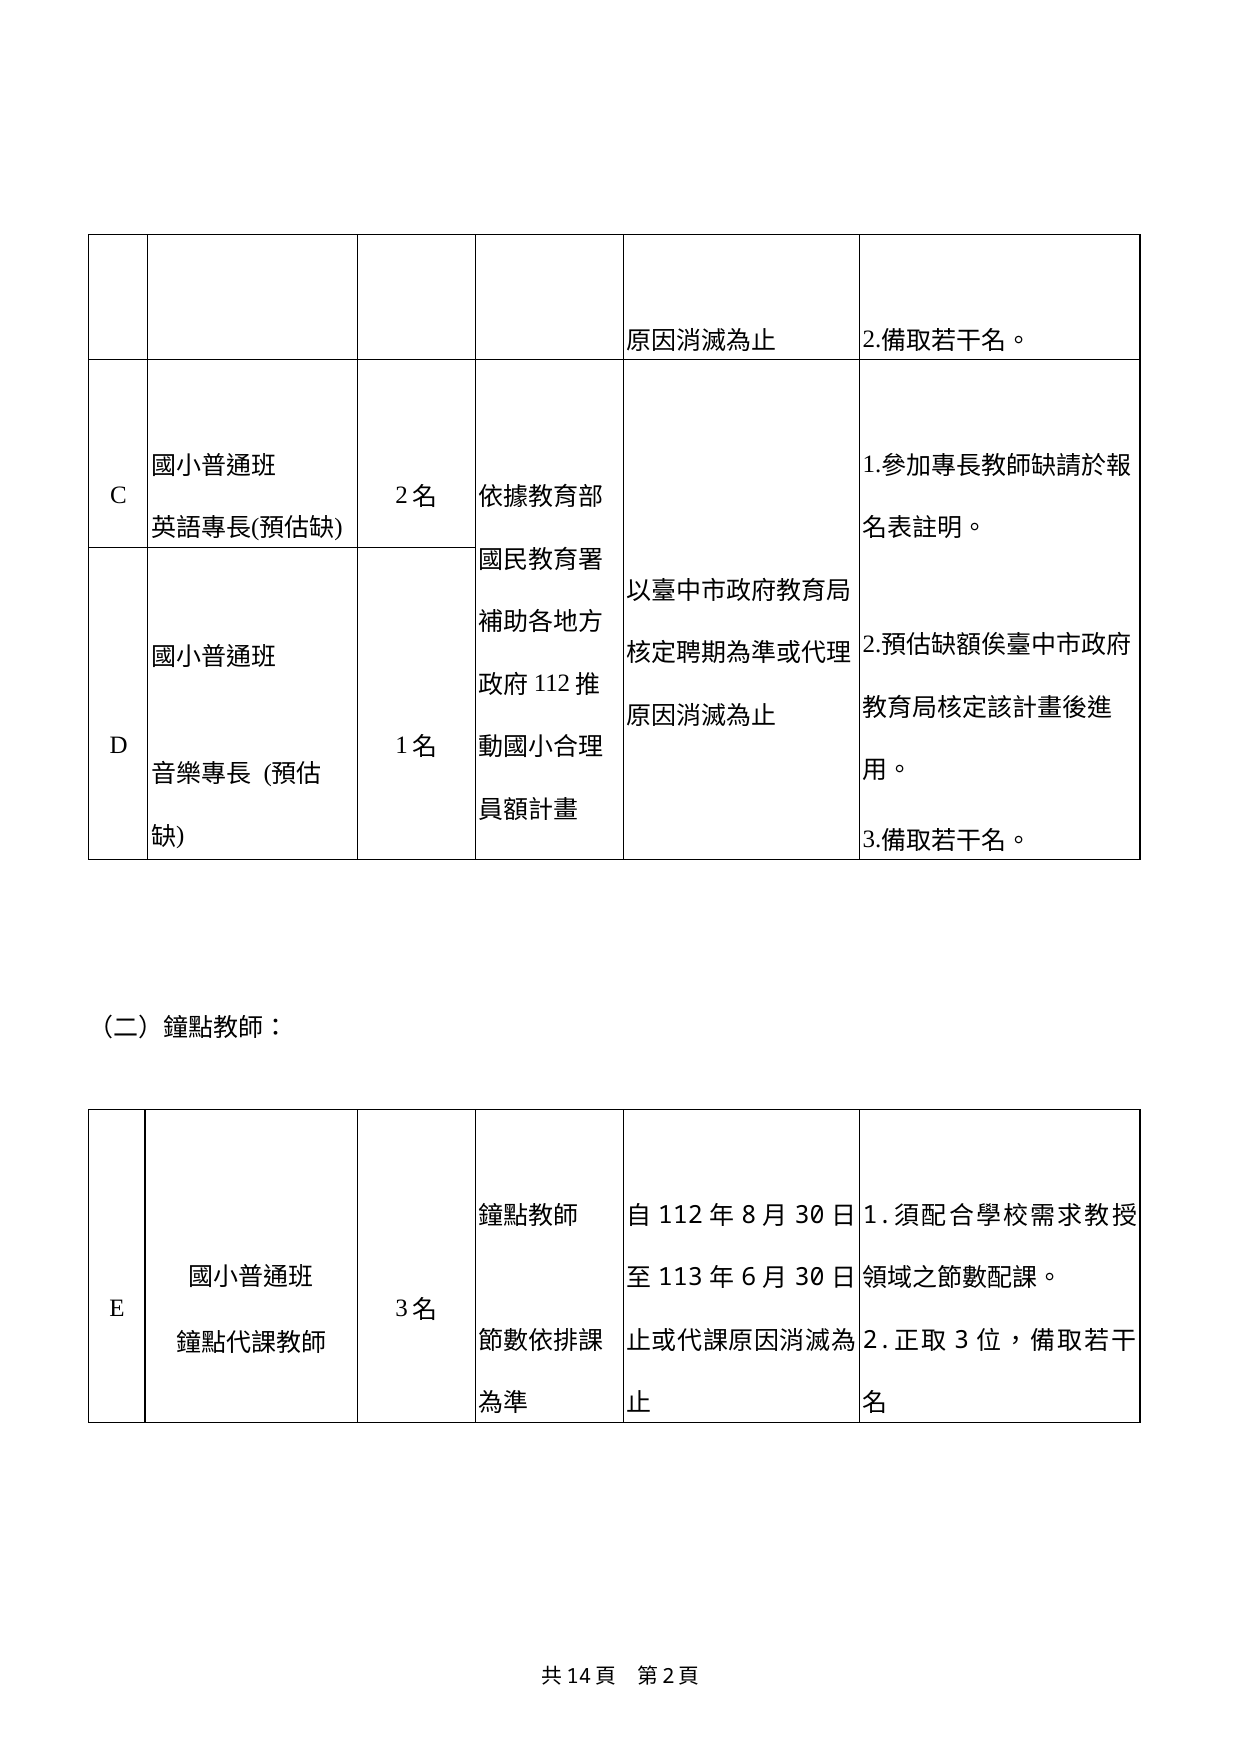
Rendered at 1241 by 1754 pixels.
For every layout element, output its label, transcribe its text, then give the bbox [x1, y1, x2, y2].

table_header 國小普通班 鐘點代課教師 [146, 1110, 357, 1422]
table_header E [89, 1110, 144, 1422]
table_cell 以臺中市政府教育局核定聘期為準或代理原因消滅為止 [624, 360, 859, 859]
table_cell D [89, 548, 147, 859]
table_header 鐘點教師 節數依排課為準 [476, 1110, 623, 1422]
table_cell [148, 235, 357, 359]
text （二）鐘點教師： [89, 984, 1152, 1047]
table_cell 1.參加專長教師缺請於報名表註明。 2.預估缺額俟臺中市政府教育局核定該計畫後進用。 3.備取若干名。 [860, 360, 1139, 859]
table_cell 依據教育部國民教育署補助各地方政府112推動國小合理員額計畫 [476, 360, 623, 859]
table_cell 原因消滅為止 [624, 235, 859, 359]
table_cell [476, 235, 623, 359]
table_header 自112年8月30日至113年6月30日止或代課原因消滅為止 [624, 1110, 859, 1422]
table_cell C [89, 360, 147, 547]
table_cell 2.備取若干名。 [860, 235, 1139, 359]
table_cell [89, 235, 147, 359]
table_cell [358, 235, 475, 359]
table_cell 2名 [358, 360, 475, 547]
table_header 1.須配合學校需求教授領域之節數配課。 2.正取3位，備取若干名 [860, 1110, 1139, 1422]
table_header 3名 [358, 1110, 475, 1422]
table_cell 1名 [358, 548, 475, 859]
table_cell 國小普通班 英語專長(預估缺) [148, 360, 357, 547]
table_cell 國小普通班 音樂專長 (預估缺) [148, 548, 357, 859]
